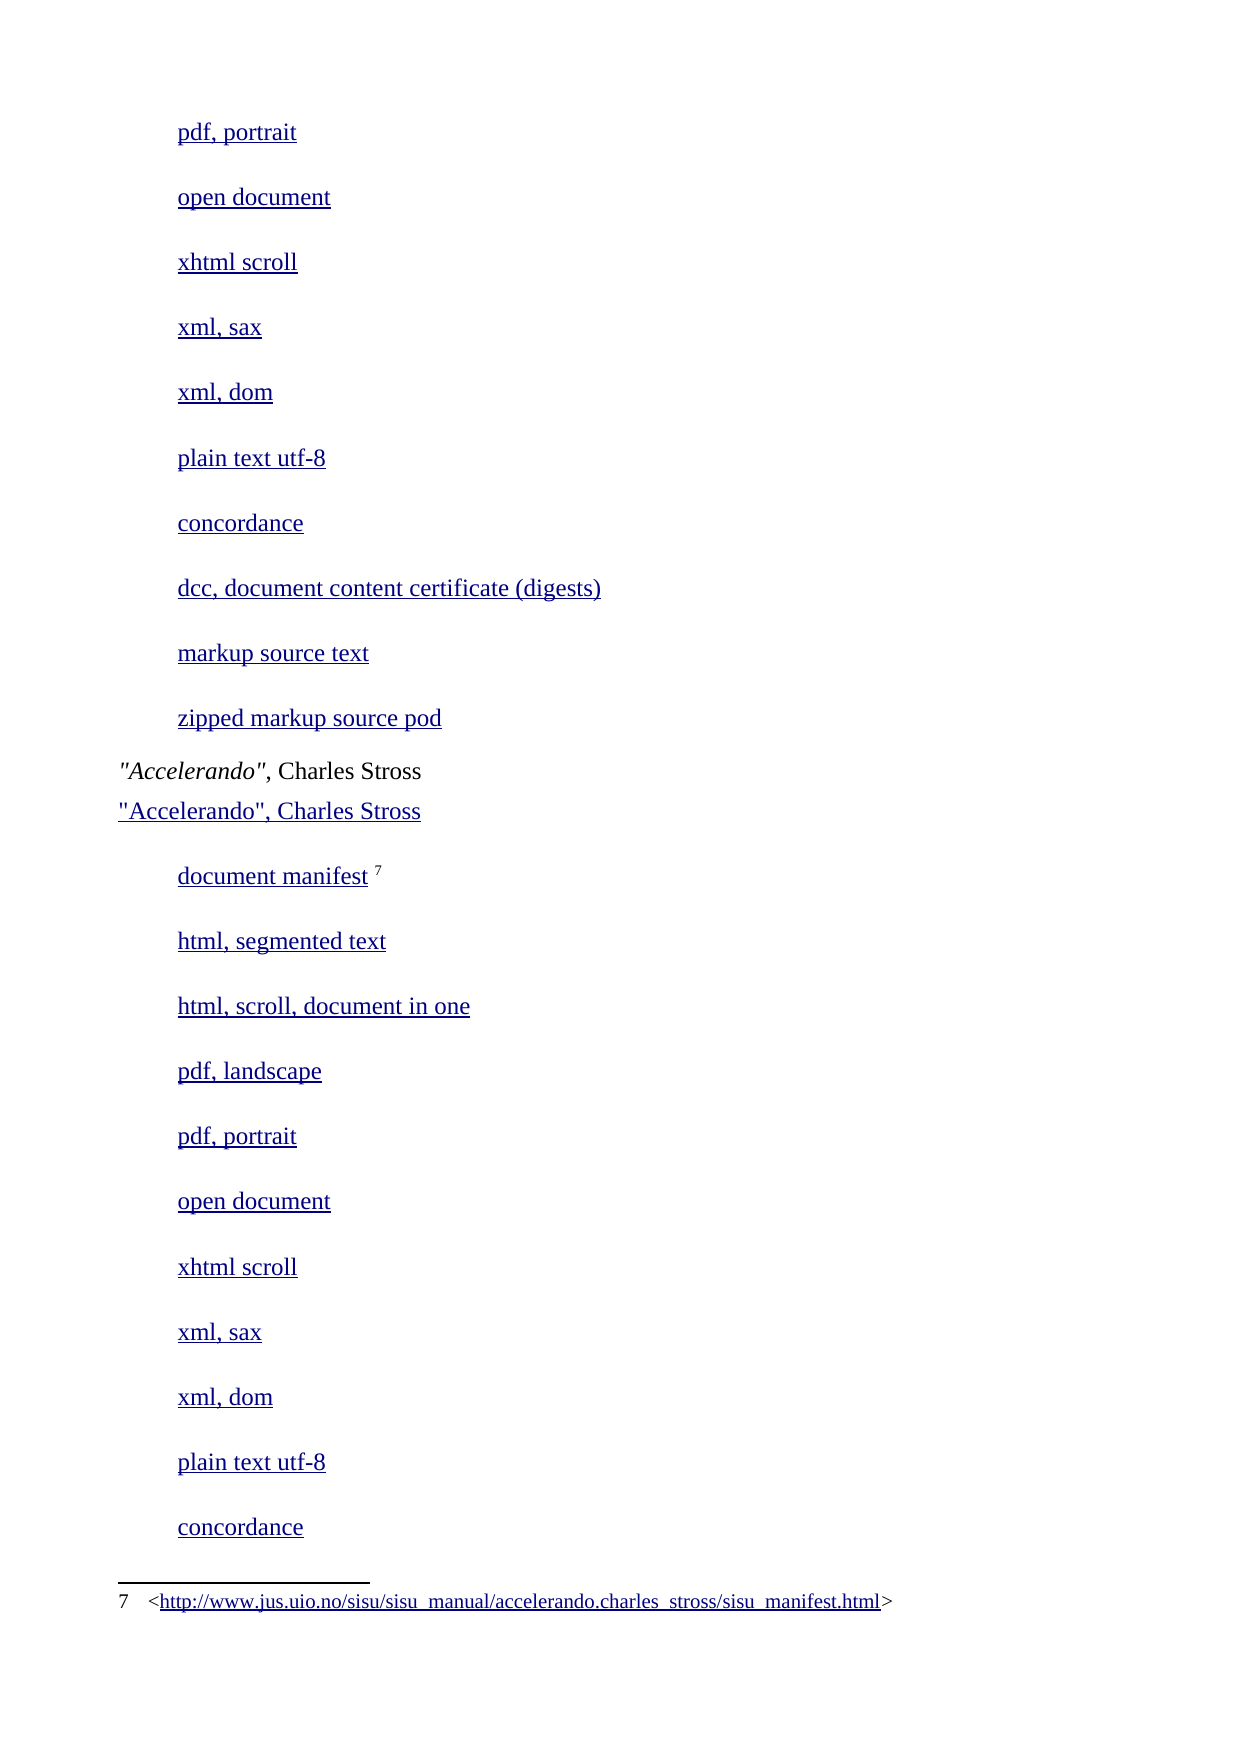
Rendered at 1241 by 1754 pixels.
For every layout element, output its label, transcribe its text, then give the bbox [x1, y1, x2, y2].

text open document [177, 183, 1122, 211]
text concordance [177, 509, 1122, 536]
subtitle "Accelerando", Charles Stross [118, 757, 1122, 785]
text dcc, document content certificate (digests) [177, 574, 1122, 602]
text "Accelerando", Charles Stross [118, 797, 1122, 824]
text plain text utf-8 [177, 1448, 1122, 1476]
text markup source text [177, 639, 1122, 667]
text xml, sax [177, 1318, 1122, 1345]
text document manifest [177, 862, 1122, 890]
text html, scroll, document in one [177, 992, 1122, 1020]
text pdf, portrait [177, 118, 1122, 146]
text <http://www.jus.uio.no/sisu/sisu_manual/accelerando.charles_stross/sisu_manifest.html> [118, 1589, 1122, 1613]
text plain text utf-8 [177, 444, 1122, 471]
text xml, sax [177, 313, 1122, 341]
text pdf, landscape [177, 1057, 1122, 1085]
text html, segmented text [177, 927, 1122, 955]
text xml, dom [177, 1383, 1122, 1411]
text xhtml scroll [177, 1253, 1122, 1280]
text xhtml scroll [177, 248, 1122, 276]
text zipped markup source pod [177, 704, 1122, 732]
text open document [177, 1187, 1122, 1215]
text xml, dom [177, 378, 1122, 406]
text concordance [177, 1513, 1122, 1541]
text pdf, portrait [177, 1122, 1122, 1150]
